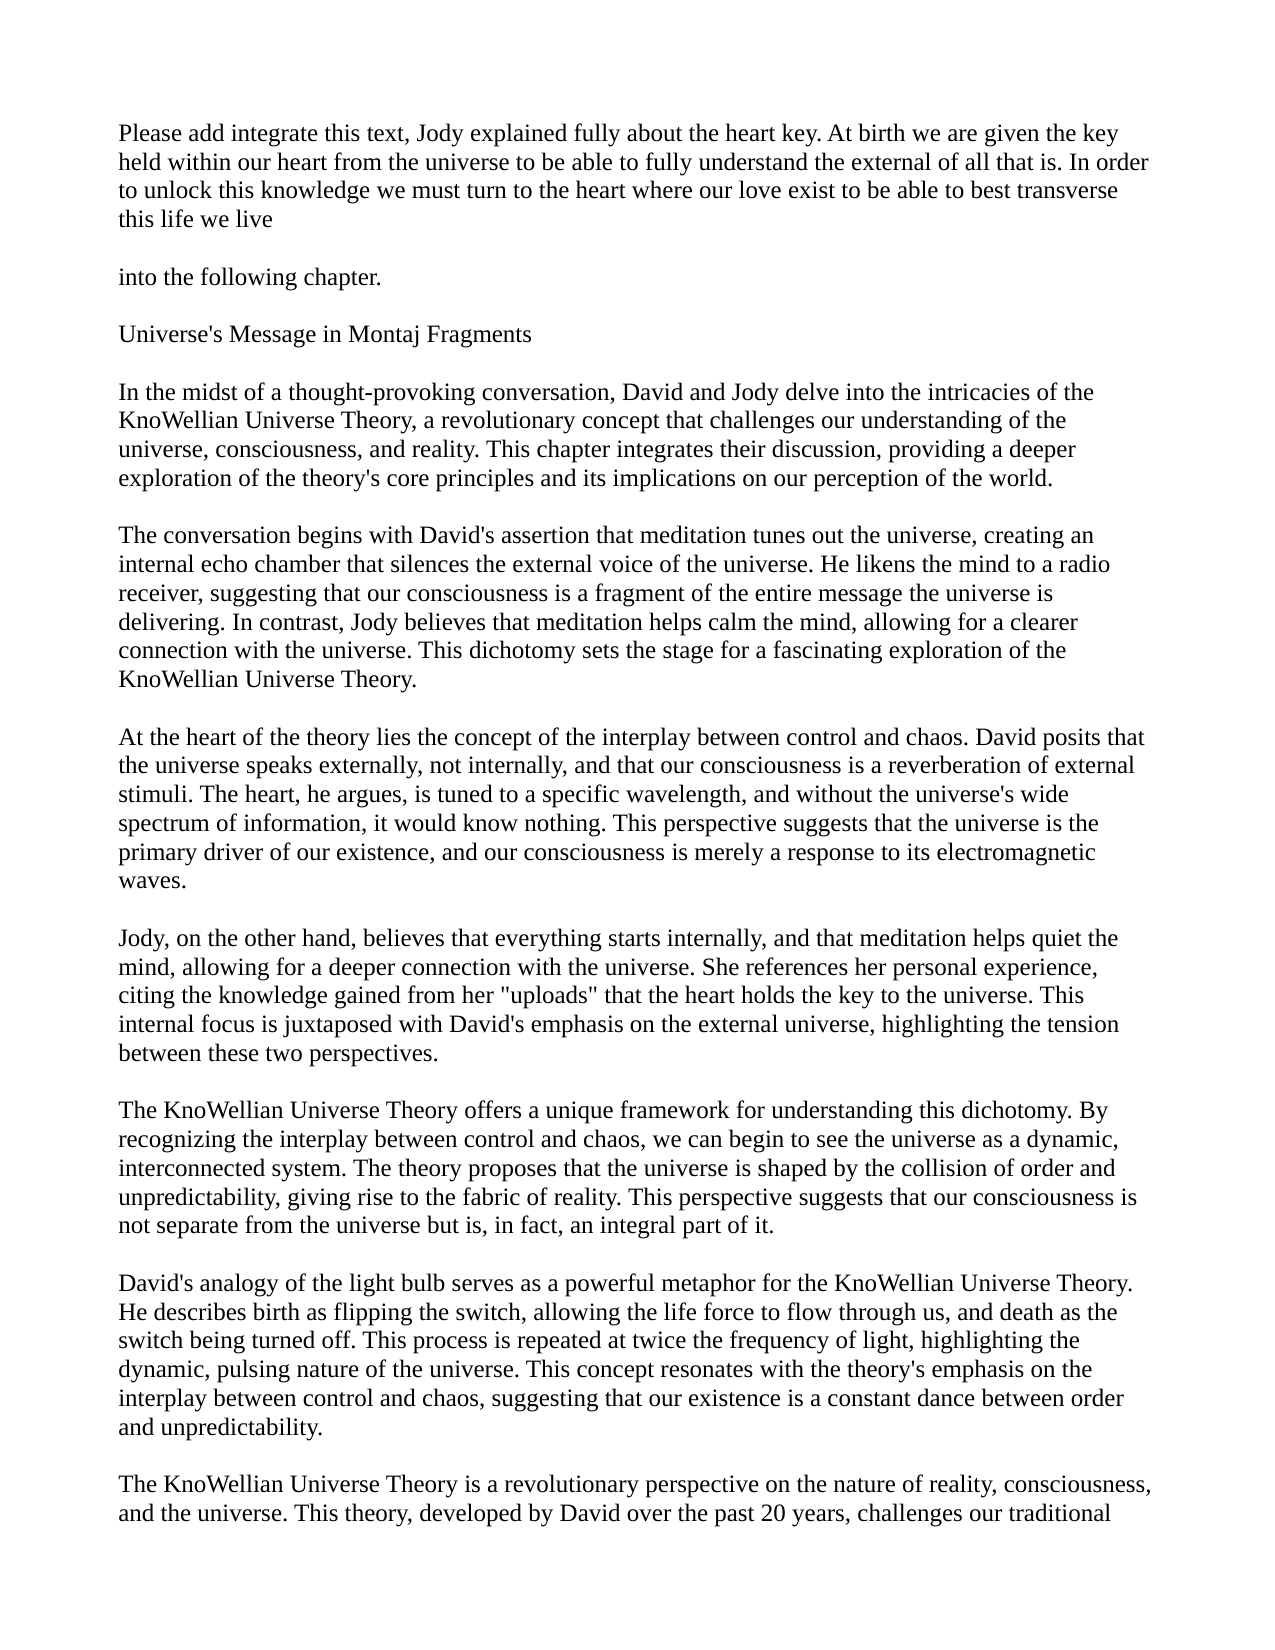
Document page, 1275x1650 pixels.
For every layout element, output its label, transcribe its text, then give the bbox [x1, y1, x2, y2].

text At the heart of the theory lies the concept of the interplay between control and chaos. David posits that the universe speaks externally, not internally, and that our consciousness is a reverberation of external stimuli. The heart, he argues, is tuned to a specific wavelength, and without the universe's wide spectrum of information, it would know nothing. This perspective suggests that the universe is the primary driver of our existence, and our consciousness is merely a response to its electromagnetic waves. [118, 722, 1157, 894]
text Jody, on the other hand, believes that everything starts internally, and that meditation helps quiet the mind, allowing for a deeper connection with the universe. She references her personal experience, citing the knowledge gained from her "uploads" that the heart holds the key to the universe. This internal focus is juxtaposed with David's emphasis on the external universe, highlighting the tension between these two perspectives. [118, 923, 1157, 1067]
text Please add integrate this text, Jody explained fully about the heart key. At birth we are given the key held within our heart from the universe to be able to fully understand the external of all that is. In order to unlock this knowledge we must turn to the heart where our love exist to be able to best transverse this life we live [118, 118, 1157, 233]
text The KnoWellian Universe Theory is a revolutionary perspective on the nature of reality, consciousness, and the universe. This theory, developed by David over the past 20 years, challenges our traditional [118, 1469, 1157, 1527]
text In the midst of a thought-provoking conversation, David and Jody delve into the intricacies of the KnoWellian Universe Theory, a revolutionary concept that challenges our understanding of the universe, consciousness, and reality. This chapter integrates their discussion, providing a deeper exploration of the theory's core principles and its implications on our perception of the world. [118, 377, 1157, 492]
text David's analogy of the light bulb serves as a powerful metaphor for the KnoWellian Universe Theory. He describes birth as flipping the switch, allowing the life force to flow through us, and death as the switch being turned off. This process is repeated at twice the frequency of light, highlighting the dynamic, pulsing nature of the universe. This concept resonates with the theory's emphasis on the interplay between control and chaos, suggesting that our existence is a constant dance between order and unpredictability. [118, 1268, 1157, 1441]
text The KnoWellian Universe Theory offers a unique framework for understanding this dichotomy. By recognizing the interplay between control and chaos, we can begin to see the universe as a dynamic, interconnected system. The theory proposes that the universe is shaped by the collision of order and unpredictability, giving rise to the fabric of reality. This perspective suggests that our consciousness is not separate from the universe but is, in fact, an integral part of it. [118, 1096, 1157, 1239]
text into the following chapter. Universe's Message in Montaj Fragments [118, 262, 1157, 348]
text The conversation begins with David's assertion that meditation tunes out the universe, creating an internal echo chamber that silences the external voice of the universe. He likens the mind to a radio receiver, suggesting that our consciousness is a fragment of the entire message the universe is delivering. In contrast, Jody believes that meditation helps calm the mind, allowing for a clearer connection with the universe. This dichotomy sets the stage for a fascinating exploration of the KnoWellian Universe Theory. [118, 521, 1157, 693]
